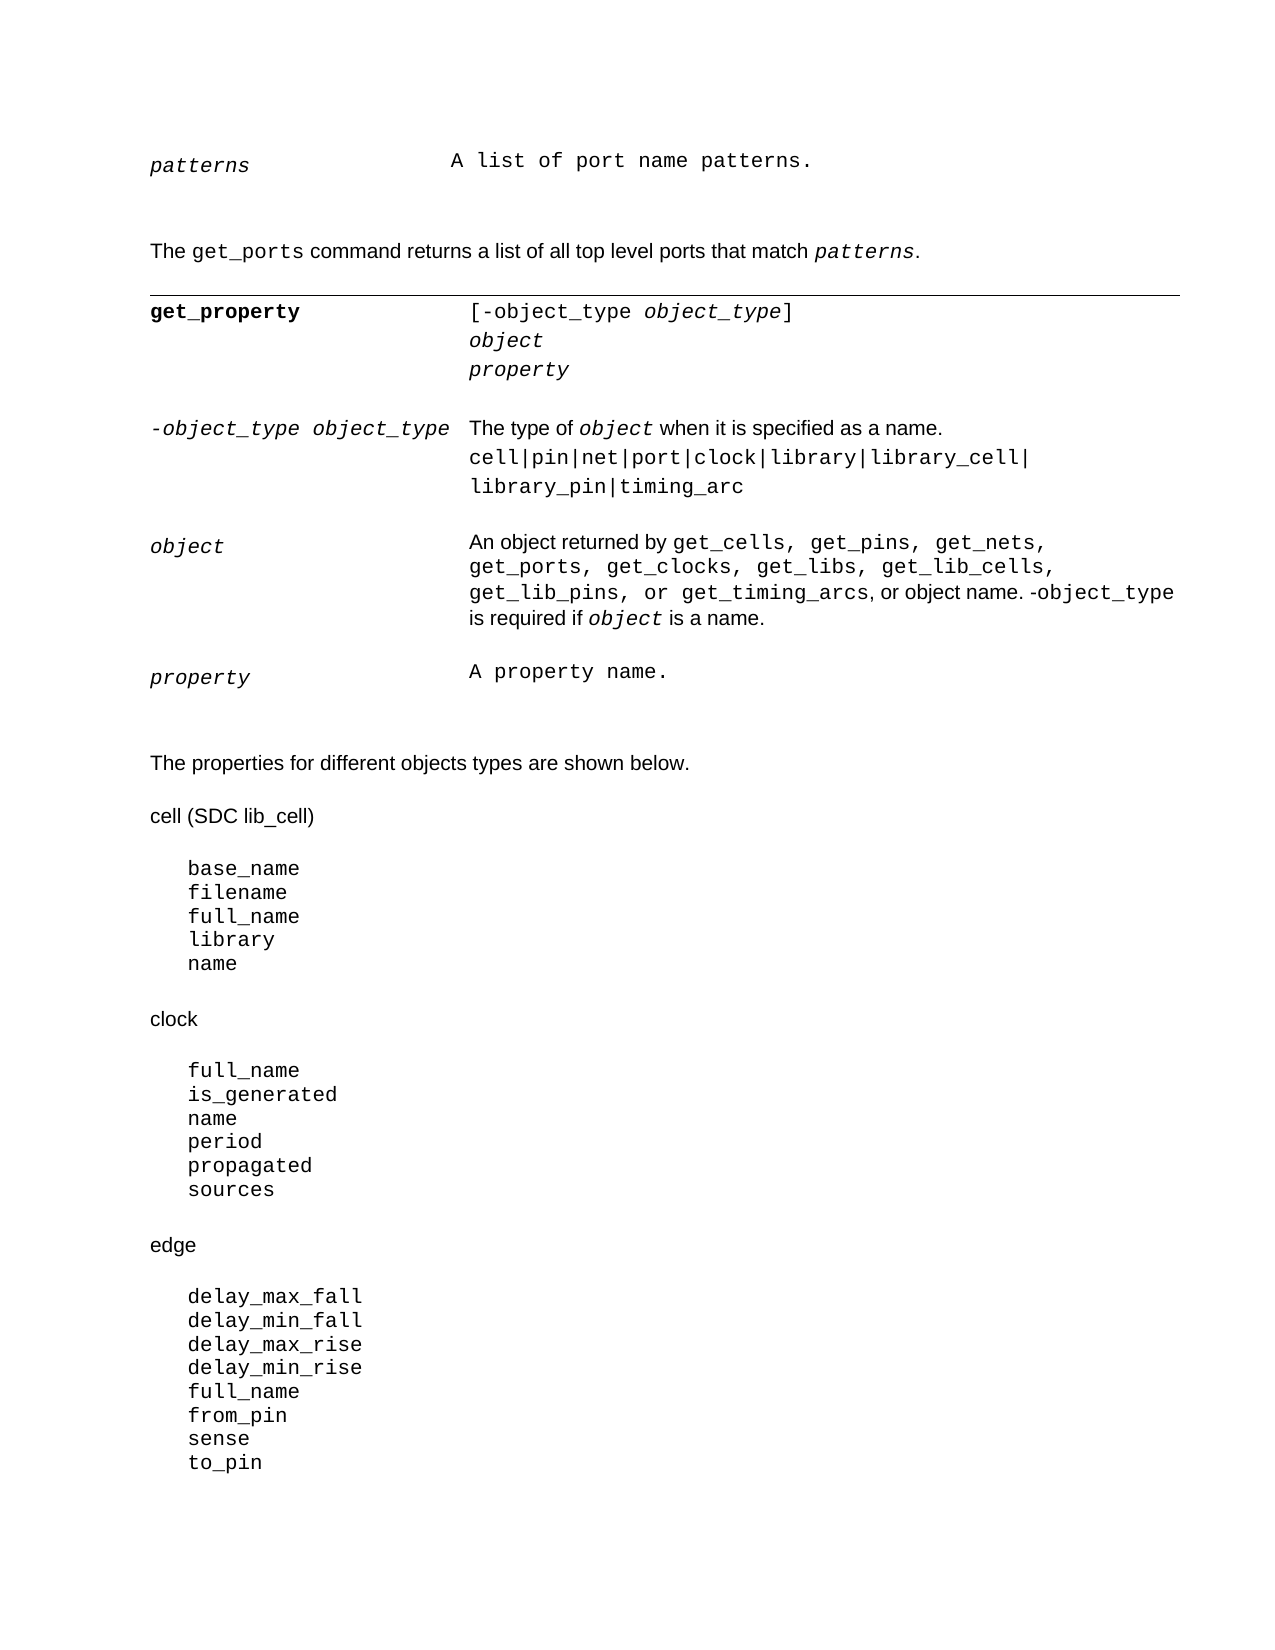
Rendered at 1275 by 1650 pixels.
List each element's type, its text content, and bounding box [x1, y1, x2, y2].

text full_name is_generated name period propagated sources [187, 1061, 1180, 1202]
table_cell A property name. [469, 661, 1180, 720]
text edge [150, 1232, 1180, 1256]
table_cell -object_type object_type [150, 413, 469, 530]
table_cell patterns [150, 150, 451, 209]
table_header get_property [150, 296, 469, 413]
text The get_ports command returns a list of all top level ports that match patterns. [150, 239, 1180, 265]
text base_name filename full_name library name [187, 858, 1180, 977]
table_cell A list of port name patterns. [451, 150, 1180, 209]
text The properties for different objects types are shown below. [150, 750, 1180, 774]
text cell (SDC lib_cell) [150, 804, 1180, 828]
table_cell object [150, 530, 469, 661]
table_cell The type of object when it is specified as a name. cell|pin|net|port|clock|library|library_cell|library_pin|timing_arc [469, 413, 1180, 530]
table_header [-object_type object_type] object property [469, 296, 1180, 413]
table_cell An object returned by get_cells, get_pins, get_nets, get_ports, get_clocks, get_libs, get_lib_cells, get_lib_pins, or get_timing_arcs, or object name. ‑object_type is required if object is a name. [469, 530, 1180, 661]
text delay_max_fall delay_min_fall delay_max_rise delay_min_rise full_name from_pin sense to_pin [187, 1286, 1180, 1476]
table_cell property [150, 661, 469, 720]
text clock [150, 1007, 1180, 1031]
